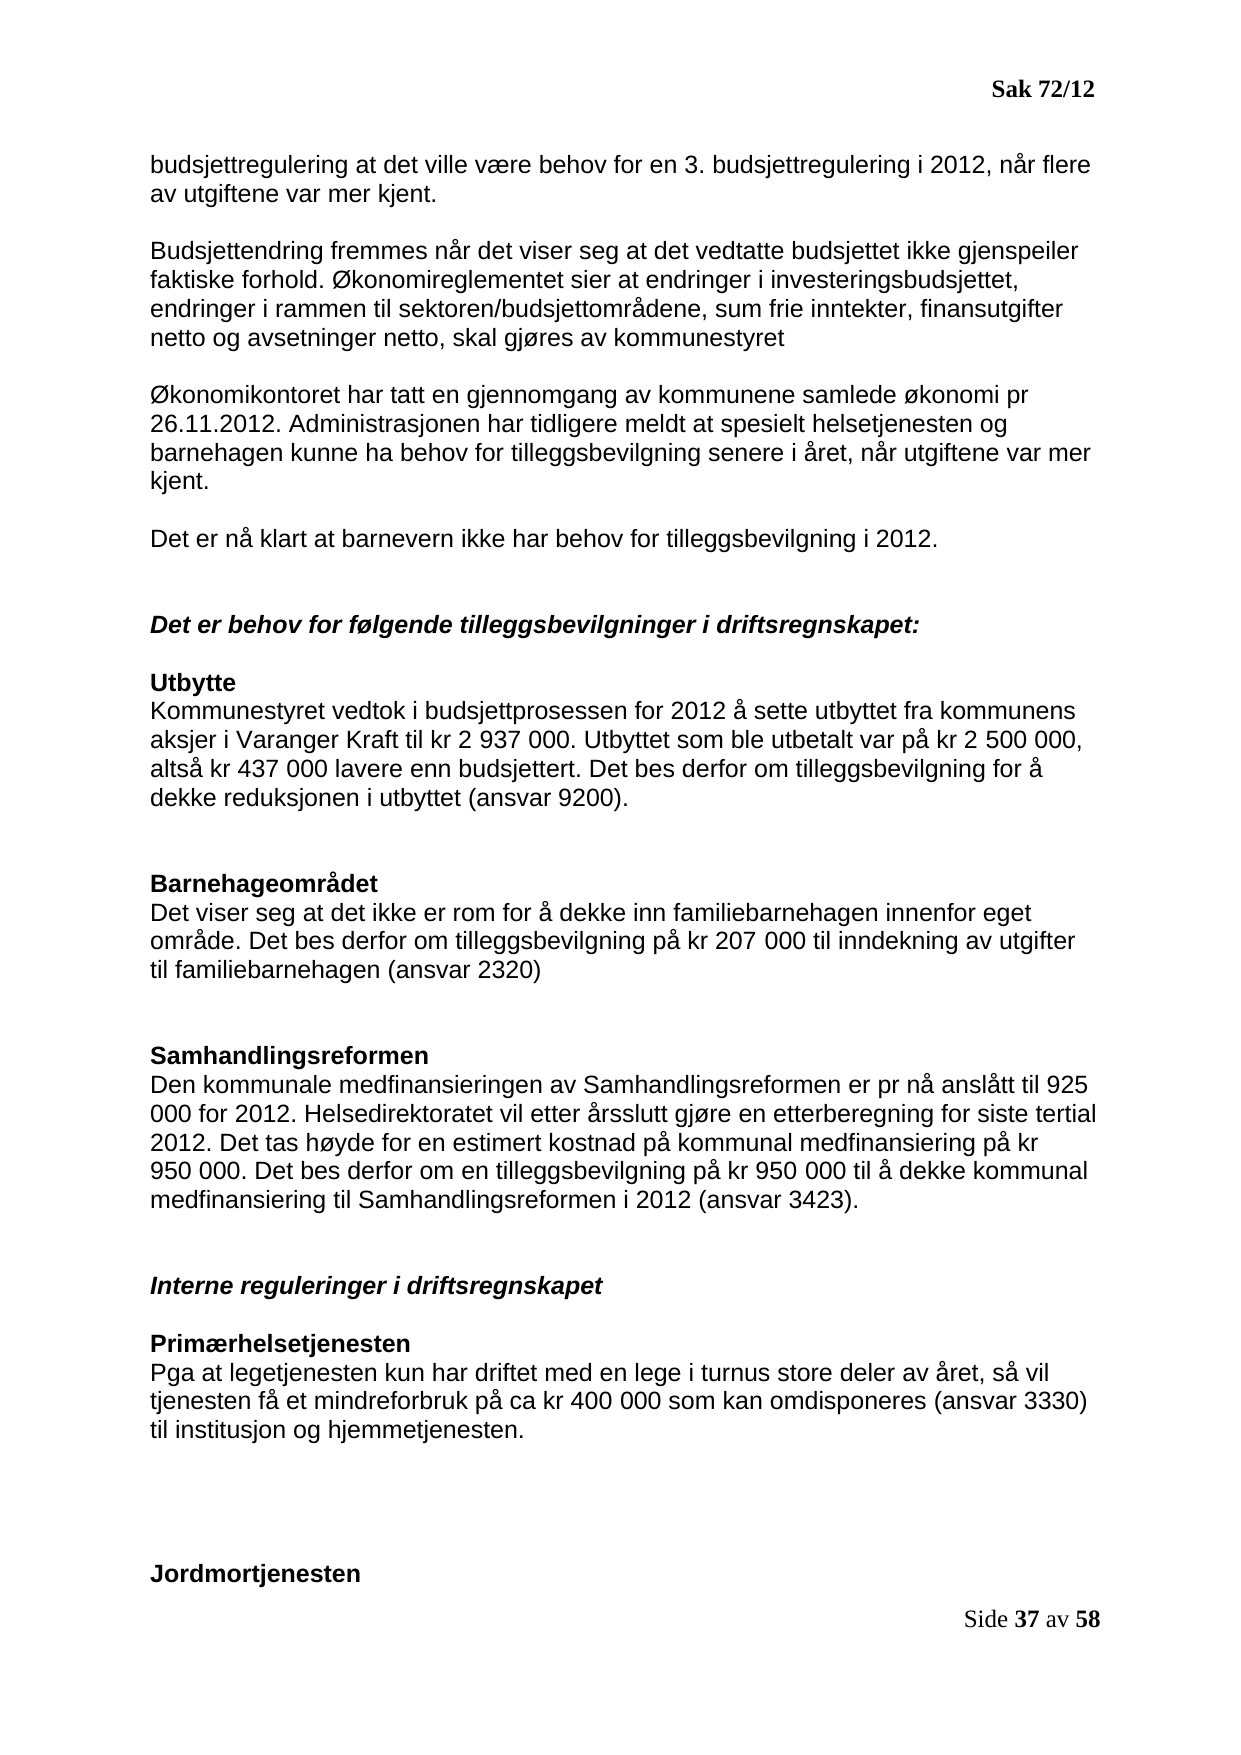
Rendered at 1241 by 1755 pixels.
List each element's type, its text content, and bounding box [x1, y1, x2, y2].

text Samhandlingsreformen [150, 1041, 1100, 1070]
text Barnehageområdet [150, 869, 1100, 897]
text Interne reguleringer i driftsregnskapet [150, 1271, 1100, 1300]
text Kommunestyret vedtok i budsjettprosessen for 2012 å sette utbyttet fra kommunens aksjer i Varanger Kraft til kr 2 937 000. Utbyttet som ble utbetalt var på kr 2 500 000, altså kr 437 000 lavere enn budsjettert. Det bes derfor om tilleggsbevilgning for å dekke reduksjonen i utbyttet (ansvar 9200). [150, 696, 1100, 811]
text Primærhelsetjenesten [150, 1329, 1100, 1357]
text Utbytte [150, 667, 1100, 696]
text Det er behov for følgende tilleggsbevilgninger i driftsregnskapet: [150, 610, 1100, 639]
text Den kommunale medfinansieringen av Samhandlingsreformen er pr nå anslått til 925 000 for 2012. Helsedirektoratet vil etter årsslutt gjøre en etterberegning for siste tertial 2012. Det tas høyde for en estimert kostnad på kommunal medfinansiering på kr 950 000. Det bes derfor om en tilleggsbevilgning på kr 950 000 til å dekke kommunal medfinansiering til Samhandlingsreformen i 2012 (ansvar 3423). [150, 1070, 1100, 1214]
text Pga at legetjenesten kun har driftet med en lege i turnus store deler av året, så vil tjenesten få et mindreforbruk på ca kr 400 000 som kan omdisponeres (ansvar 3330) til institusjon og hjemmetjenesten. [150, 1357, 1100, 1444]
text Jordmortjenesten [150, 1559, 1100, 1587]
text Det er nå klart at barnevern ikke har behov for tilleggsbevilgning i 2012. [150, 524, 1100, 552]
text budsjettregulering at det ville være behov for en 3. budsjettregulering i 2012, når flere av utgiftene var mer kjent. [150, 150, 1100, 207]
text Budsjettendring fremmes når det viser seg at det vedtatte budsjettet ikke gjenspeiler faktiske forhold. Økonomireglementet sier at endringer i investeringsbudsjettet, endringer i rammen til sektoren/budsjettområdene, sum frie inntekter, finansutgifter netto og avsetninger netto, skal gjøres av kommunestyret [150, 236, 1100, 351]
text Økonomikontoret har tatt en gjennomgang av kommunene samlede økonomi pr 26.11.2012. Administrasjonen har tidligere meldt at spesielt helsetjenesten og barnehagen kunne ha behov for tilleggsbevilgning senere i året, når utgiftene var mer kjent. [150, 380, 1100, 495]
text Det viser seg at det ikke er rom for å dekke inn familiebarnehagen innenfor eget område. Det bes derfor om tilleggsbevilgning på kr 207 000 til inndekning av utgifter til familiebarnehagen (ansvar 2320) [150, 897, 1100, 984]
